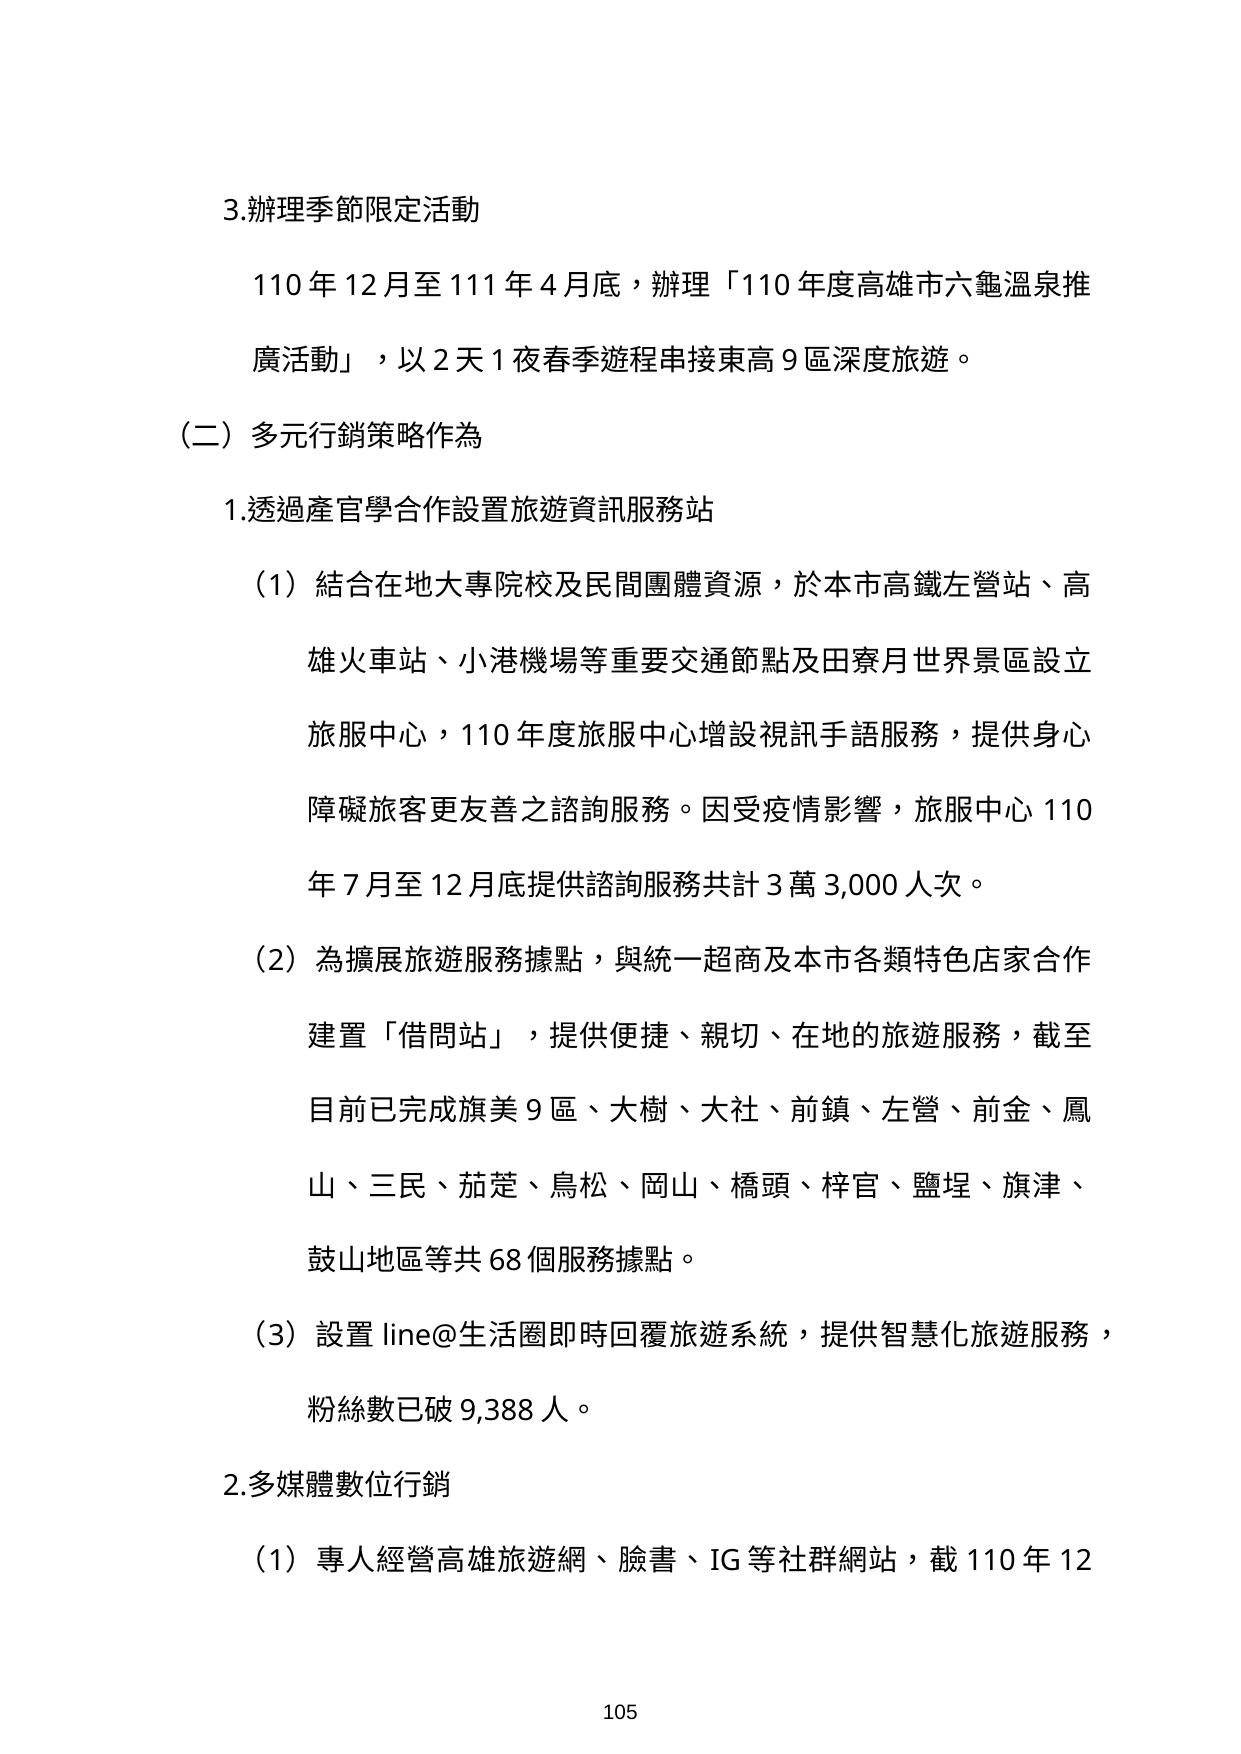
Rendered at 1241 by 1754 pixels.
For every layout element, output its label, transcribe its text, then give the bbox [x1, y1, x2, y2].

text （1）結合在地大專院校及民間團體資源，於本市高鐵左營站、高雄火車站、小港機場等重要交通節點及田寮月世界景區設立旅服中心，110年度旅服中心增設視訊手語服務，提供身心障礙旅客更友善之諮詢服務。因受疫情影響，旅服中心110年7月至12月底提供諮詢服務共計3萬3,000人次。 [238, 539, 1092, 914]
text （二）多元行銷策略作為 [162, 389, 1092, 464]
text 2.多媒體數位行銷 [223, 1439, 1092, 1514]
text （1）專人經營高雄旅遊網、臉書、IG等社群網站，截110年12 [238, 1514, 1092, 1589]
text （3）設置line@生活圈即時回覆旅遊系統，提供智慧化旅遊服務，粉絲數已破9,388人。 [238, 1289, 1092, 1439]
text 3.辦理季節限定活動 110年12月至111年4月底，辦理「110年度高雄市六龜溫泉推廣活動」，以2天1夜春季遊程串接東高9區深度旅遊。 [223, 164, 1092, 389]
text 1.透過產官學合作設置旅遊資訊服務站 [223, 464, 1092, 539]
text （2）為擴展旅遊服務據點，與統一超商及本市各類特色店家合作建置「借問站」，提供便捷、親切、在地的旅遊服務，截至目前已完成旗美9區、大樹、大社、前鎮、左營、前金、鳳山、三民、茄萣、鳥松、岡山、橋頭、梓官、鹽埕、旗津、鼓山地區等共68個服務據點。 [238, 914, 1092, 1289]
